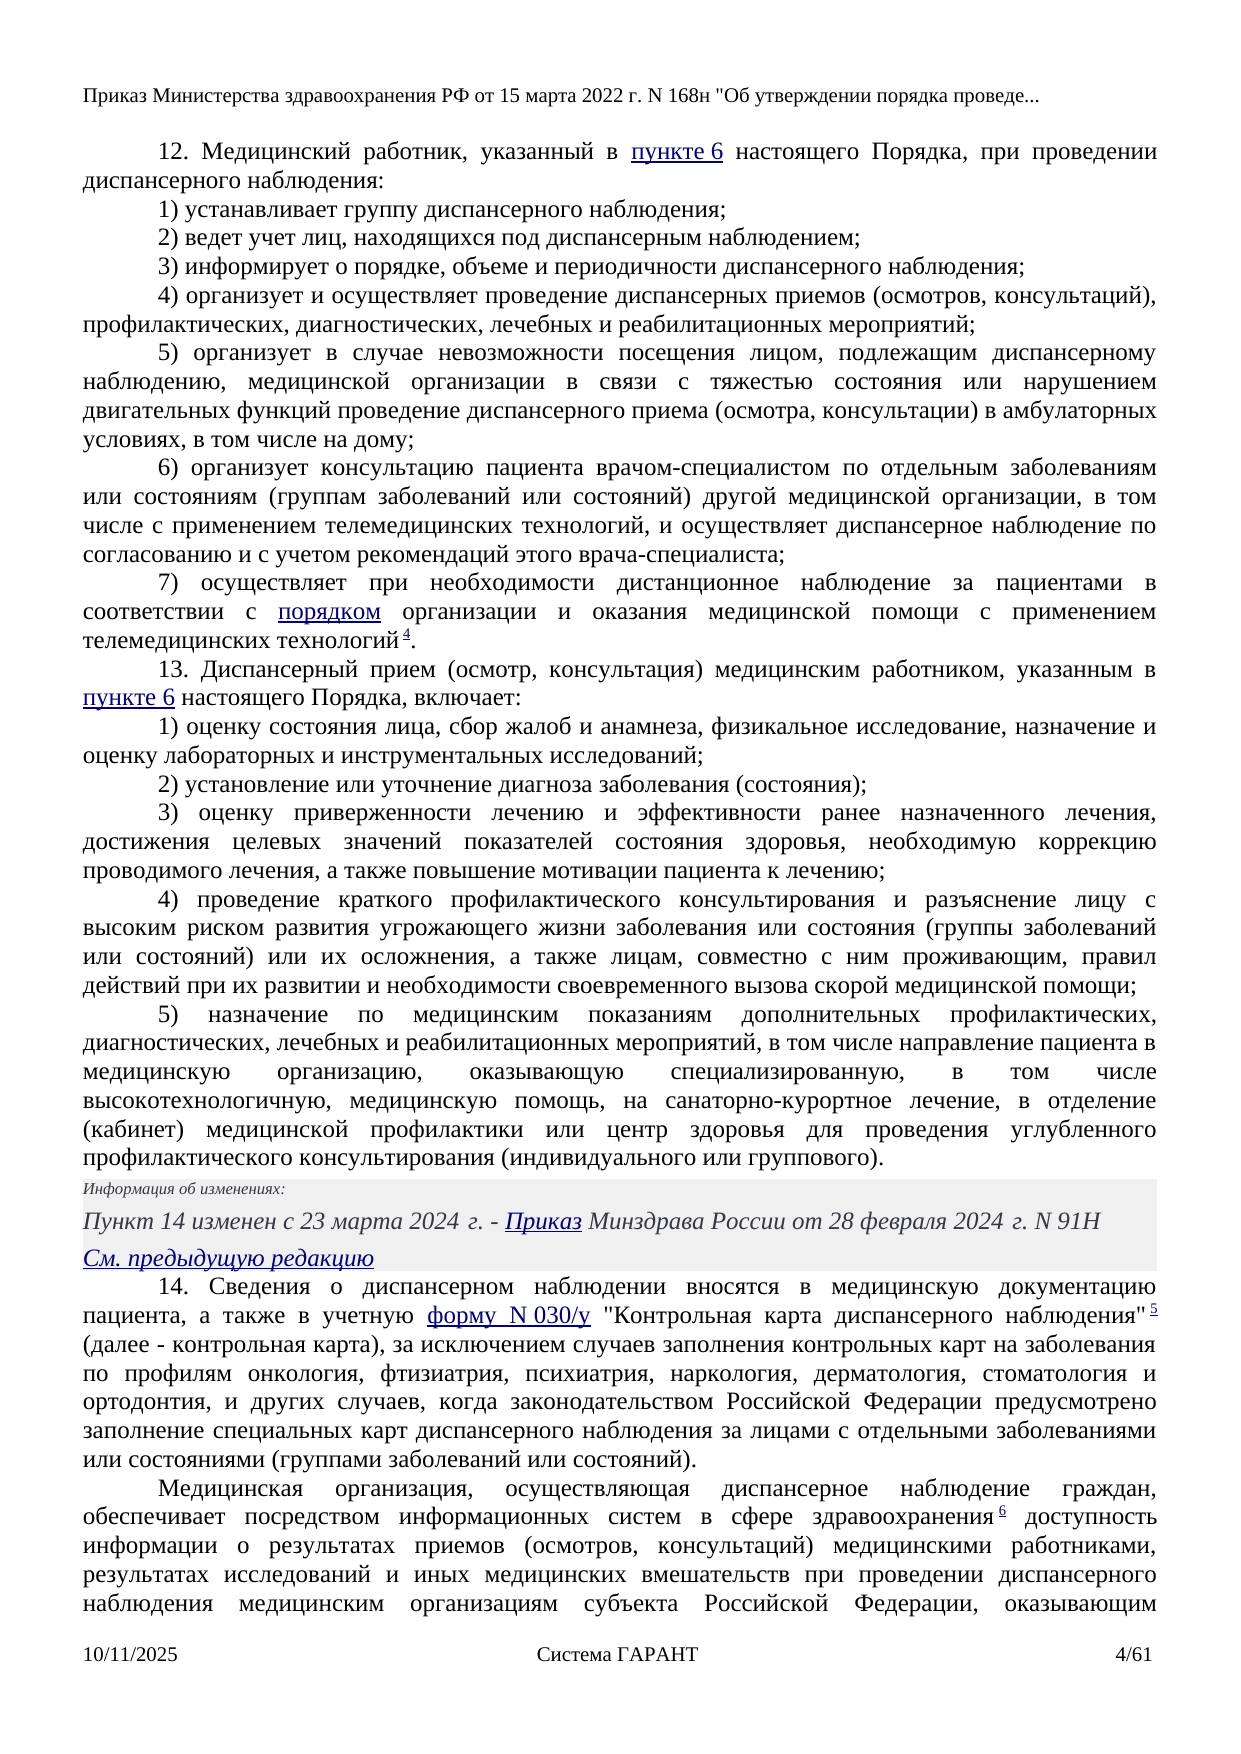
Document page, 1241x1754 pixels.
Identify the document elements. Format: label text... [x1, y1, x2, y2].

text 3) оценку приверженности лечению и эффективности ранее назначенного лечения, достижения целевых значений показателей состояния здоровья, необходимую коррекцию проводимого лечения, а также повышение мотивации пациента к лечению; [83, 797, 1157, 884]
text 2) установление или уточнение диагноза заболевания (состояния); [83, 769, 1157, 797]
text См. предыдущую редакцию [377, 1243, 1157, 1271]
text 2) ведет учет лиц, находящихся под диспансерным наблюдением; [83, 222, 1157, 251]
text 5) назначение по медицинским показаниям дополнительных профилактических, диагностических, лечебных и реабилитационных мероприятий, в том числе направление пациента в медицинскую организацию, оказывающую специализированную, в том числе высокотехнологичную, медицинскую помощь, на санаторно-курортное лечение, в отделение (кабинет) медицинской профилактики или центр здоровья для проведения углубленного профилактического консультирования (индивидуального или группового). [83, 999, 1157, 1171]
text 4) проведение краткого профилактического консультирования и разъяснение лицу с высоким риском развития угрожающего жизни заболевания или состояния (группы заболеваний или состояний) или их осложнения, а также лицам, совместно с ним проживающим, правил действий при их развитии и необходимости своевременного вызова скорой медицинской помощи; [83, 884, 1157, 999]
text 5) организует в случае невозможности посещения лицом, подлежащим диспансерному наблюдению, медицинской организации в связи с тяжестью состояния или нарушением двигательных функций проведение диспансерного приема (осмотра, консультации) в амбулаторных условиях, в том числе на дому; [83, 337, 1157, 452]
text 1) оценку состояния лица, сбор жалоб и анамнеза, физикальное исследование, назначение и оценку лабораторных и инструментальных исследований; [83, 711, 1157, 769]
text 12. Медицинский работник, указанный в пункте 6 настоящего Порядка, при проведении диспансерного наблюдения: [83, 136, 1157, 194]
text 3) информирует о порядке, объеме и периодичности диспансерного наблюдения; [83, 251, 1157, 280]
text 13. Диспансерный прием (осмотр, консультация) медицинским работником, указанным в пункте 6 настоящего Порядка, включает: [83, 654, 1157, 711]
text 7) осуществляет при необходимости дистанционное наблюдение за пациентами в соответствии с порядком организации и оказания медицинской помощи с применением телемедицинских технологий 4. [83, 567, 1157, 654]
text 6) организует консультацию пациента врачом-специалистом по отдельным заболеваниям или состояниям (группам заболеваний или состояний) другой медицинской организации, в том числе с применением телемедицинских технологий, и осуществляет диспансерное наблюдение по согласованию и с учетом рекомендаций этого врача-специалиста; [83, 452, 1157, 567]
text Медицинская организация, осуществляющая диспансерное наблюдение граждан, обеспечивает посредством информационных систем в сфере здравоохранения 6 доступность информации о результатах приемов (осмотров, консультаций) медицинскими работниками, результатах исследований и иных медицинских вмешательств при проведении диспансерного наблюдения медицинским организациям субъекта Российской Федерации, оказывающим [83, 1473, 1157, 1616]
text 14. Сведения о диспансерном наблюдении вносятся в медицинскую документацию пациента, а также в учетную форму N 030/у "Контрольная карта диспансерного наблюдения" 5 (далее - контрольная карта), за исключением случаев заполнения контрольных карт на заболевания по профилям онкология, фтизиатрия, психиатрия, наркология, дерматология, стоматология и ортодонтия, и других случаев, когда законодательством Российской Федерации предусмотрено заполнение специальных карт диспансерного наблюдения за лицами с отдельными заболеваниями или состояниями (группами заболеваний или состояний). [83, 1271, 1157, 1473]
text Информация об изменениях: [287, 1179, 1157, 1198]
text 4) организует и осуществляет проведение диспансерных приемов (осмотров, консультаций), профилактических, диагностических, лечебных и реабилитационных мероприятий; [83, 280, 1157, 337]
text 1) устанавливает группу диспансерного наблюдения; [83, 194, 1157, 222]
